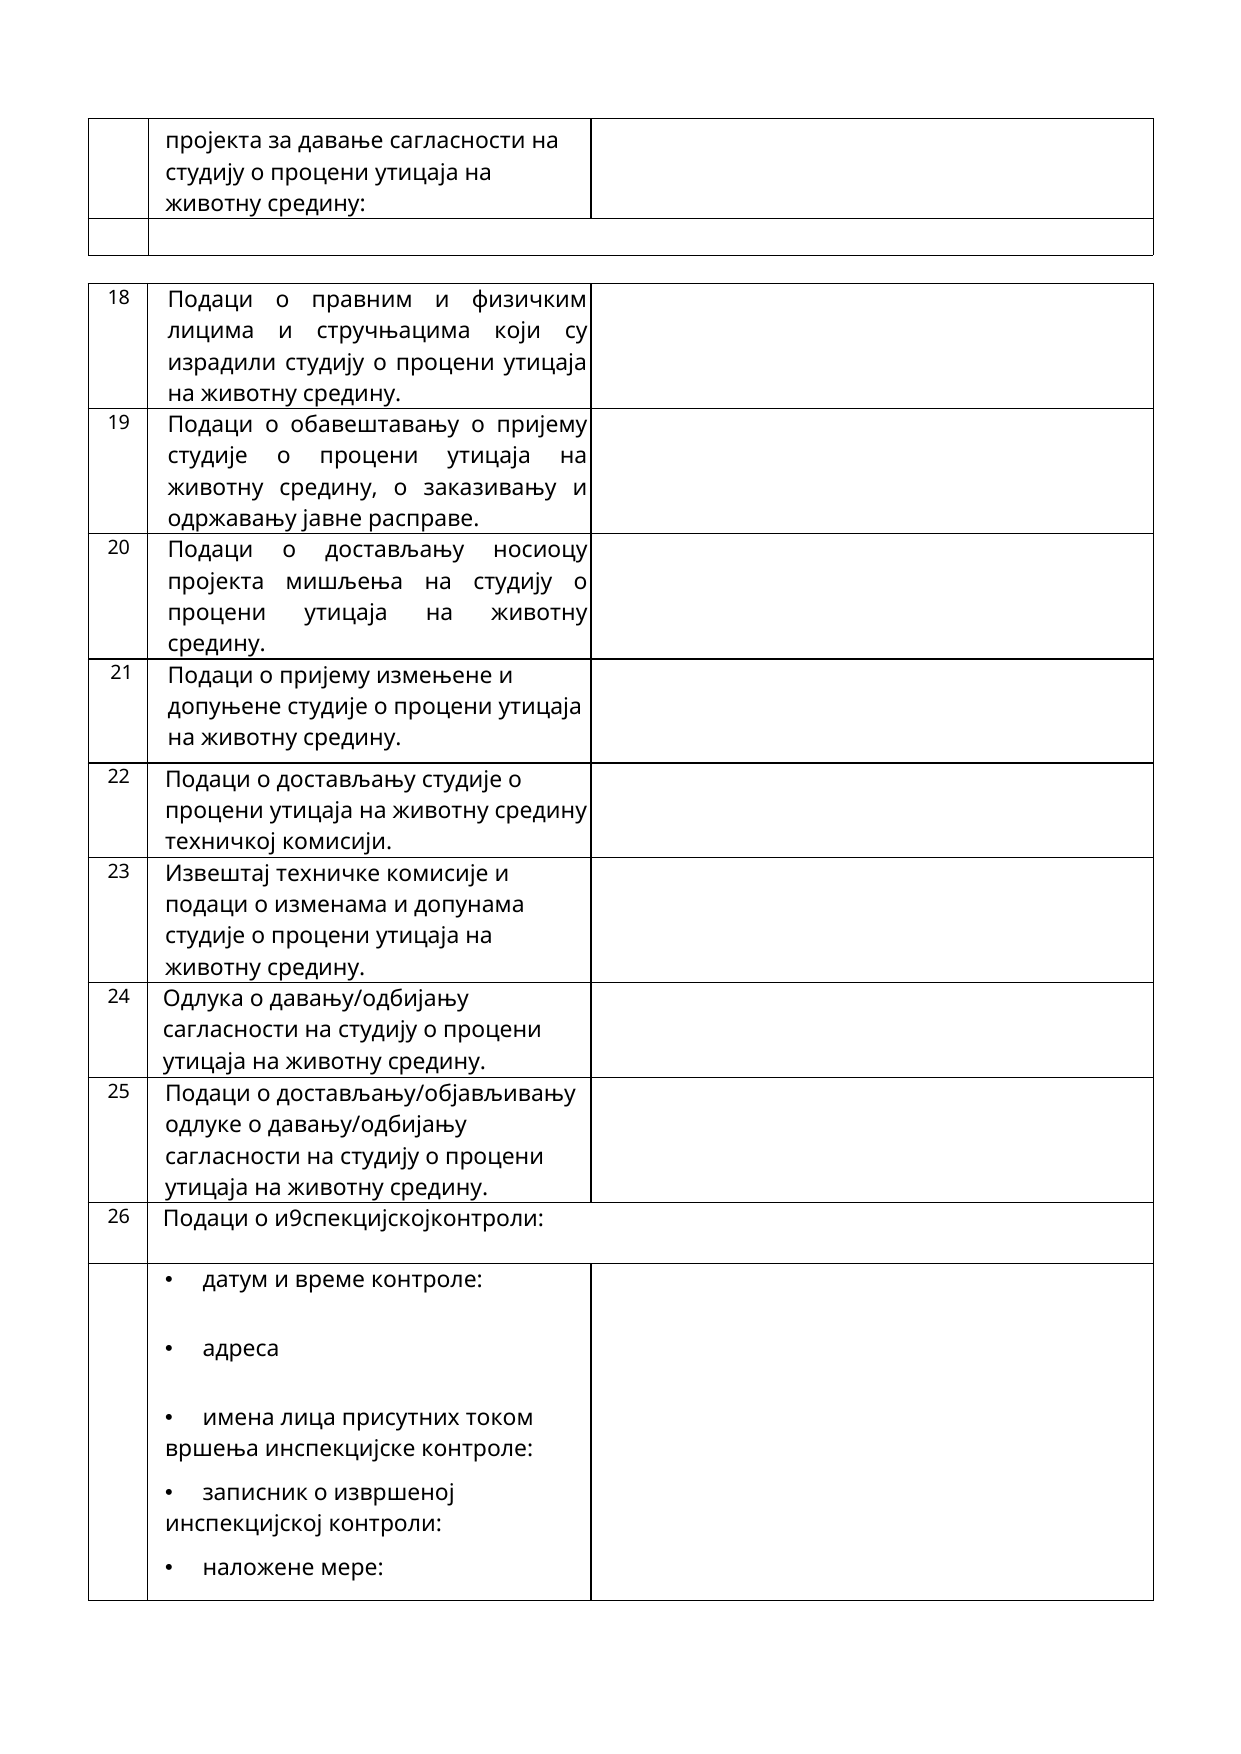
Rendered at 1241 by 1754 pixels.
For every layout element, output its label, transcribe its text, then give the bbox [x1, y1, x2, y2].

table_cell Подаци о и9спекцијскојконтроли: [148, 1203, 1153, 1263]
table_cell [592, 534, 1153, 658]
table_cell [89, 1264, 147, 1600]
table_cell [592, 660, 1153, 762]
table_cell 22 [89, 764, 147, 857]
table_cell Подаци о пријему измењене и допуњене студије о процени утицаја на животну средину. [148, 660, 590, 762]
table_cell Подаци о достављању/објављивању одлуке о давању/одбијању сагласности на студију о процени утицаја на животну средину. [148, 1078, 590, 1202]
table_cell 25 [89, 1078, 147, 1202]
table_cell пројекта за давање сагласности на студију о процени утицаја на животну средину: [149, 119, 590, 218]
table_cell датум и време контроле: адреса имена лица присутних током вршења инспекцијске контроле: записник о извршеној инспекцијској контроли: наложене мере: изречене санкције: [148, 1264, 590, 1600]
table_cell 19 [89, 409, 147, 533]
table_cell 20 [89, 534, 147, 658]
table_cell [592, 409, 1153, 533]
table_cell 23 [89, 858, 147, 982]
table_cell Подаци о достављању студије о процени утицаја на животну средину техничкој комисији. [148, 764, 590, 857]
table_cell [89, 219, 148, 255]
table_cell [592, 858, 1153, 982]
table_cell 24 [89, 983, 147, 1077]
table_header Подаци о правним и физичким лицима и стручњацима који су израдили студију о процени утицаја на животну средину. [148, 284, 590, 408]
table_cell [592, 1264, 1153, 1600]
table_cell Извештај техничке комисије и подаци о изменама и допунама студије о процени утицаја на животну средину. [148, 858, 590, 982]
table_cell [592, 983, 1153, 1077]
table_cell [592, 1078, 1153, 1202]
table_cell [592, 764, 1153, 857]
table_cell 21 [89, 660, 147, 762]
table_cell [89, 119, 148, 218]
table_cell [592, 119, 1153, 218]
table_header [592, 284, 1153, 408]
table_cell Подаци о обавештавању о пријему студије о процени утицаја на животну средину, о заказивању и одржавању јавне расправе. [148, 409, 590, 533]
table_cell Одлука о давању/одбијању сагласности на студију о процени утицаја на животну средину. [148, 983, 590, 1077]
table_cell Подаци о достављању носиоцу пројекта мишљења на студију о процени утицаја на животну средину. [148, 534, 590, 658]
table_cell [149, 219, 1153, 255]
table_cell 26 [89, 1203, 147, 1263]
table_header 18 [89, 284, 147, 408]
